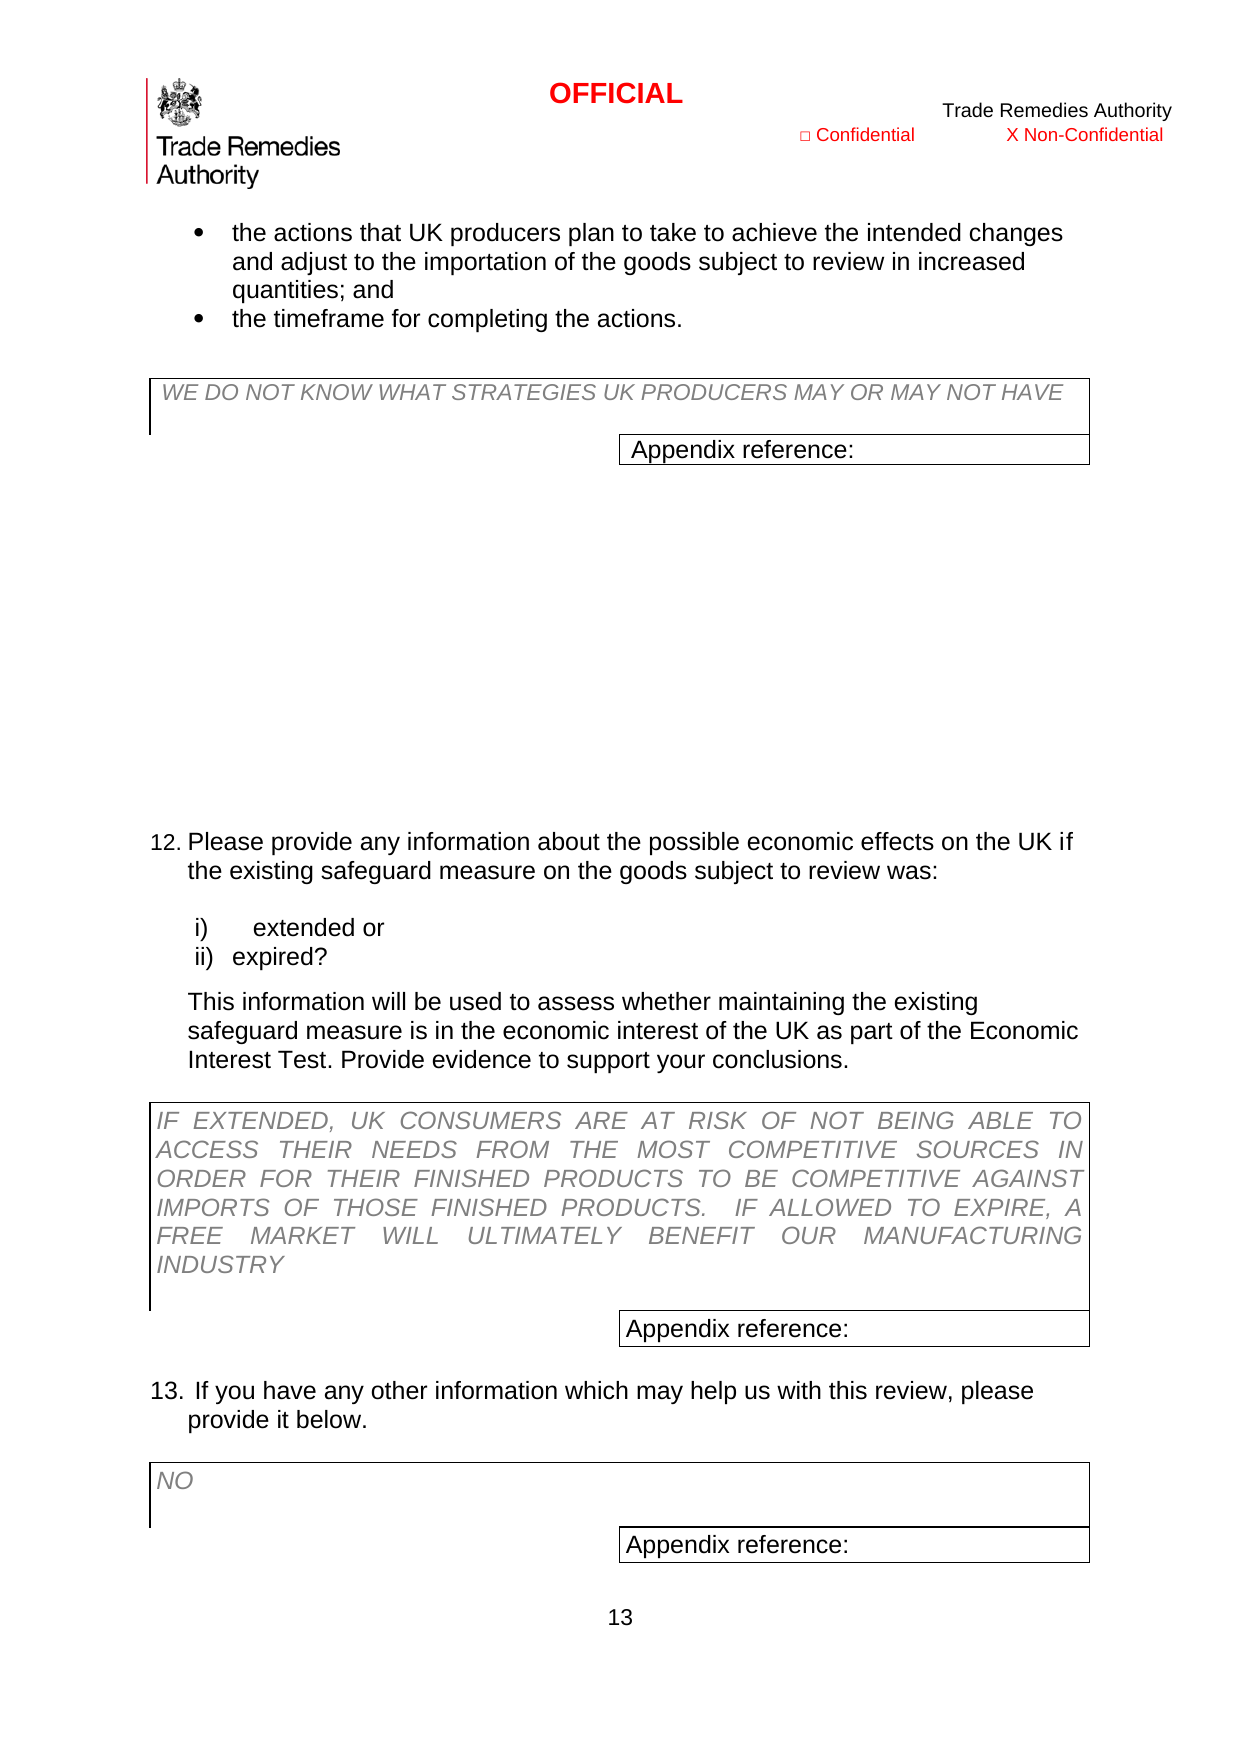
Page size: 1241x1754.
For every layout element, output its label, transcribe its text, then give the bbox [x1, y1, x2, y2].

table_cell Appendix reference: [620, 435, 1089, 464]
list expired? [194, 942, 1090, 971]
list extended or [194, 913, 1090, 942]
table_cell [150, 435, 619, 464]
list This information will be used to assess whether maintaining the existing safeguard measure is in the economic interest of the UK as part of the Economic Interest Test. Provide evidence to support your conclusions. [187, 987, 1090, 1073]
list the timeframe for completing the actions. [194, 304, 1090, 333]
list the actions that UK producers plan to take to achieve the intended changes and adjust to the importation of the goods subject to review in increased quantities; and [194, 218, 1090, 304]
table_cell Appendix reference: [620, 1311, 1089, 1346]
table_cell Appendix reference: [620, 1528, 1089, 1562]
table_header NO [151, 1463, 1089, 1526]
table_cell [150, 1528, 619, 1562]
list Please provide any information about the possible economic effects on the UK if the existing safeguard measure on the goods subject to review was: [150, 827, 1090, 884]
table_header IF EXTENDED, UK CONSUMERS ARE AT RISK OF NOT BEING ABLE TO ACCESS THEIR NEEDS FROM THE MOST COMPETITIVE SOURCES IN ORDER FOR THEIR FINISHED PRODUCTS TO BE COMPETITIVE AGAINST IMPORTS OF THOSE FINISHED PRODUCTS. IF ALLOWED TO EXPIRE, A FREE MARKET WILL ULTIMATELY BENEFIT OUR MANUFACTURING INDUSTRY [151, 1103, 1089, 1310]
table_header WE DO NOT KNOW WHAT STRATEGIES UK PRODUCERS MAY OR MAY NOT HAVE [151, 379, 1089, 434]
list If you have any other information which may help us with this review, please provide it below. [150, 1376, 1090, 1433]
table_cell [150, 1311, 619, 1346]
